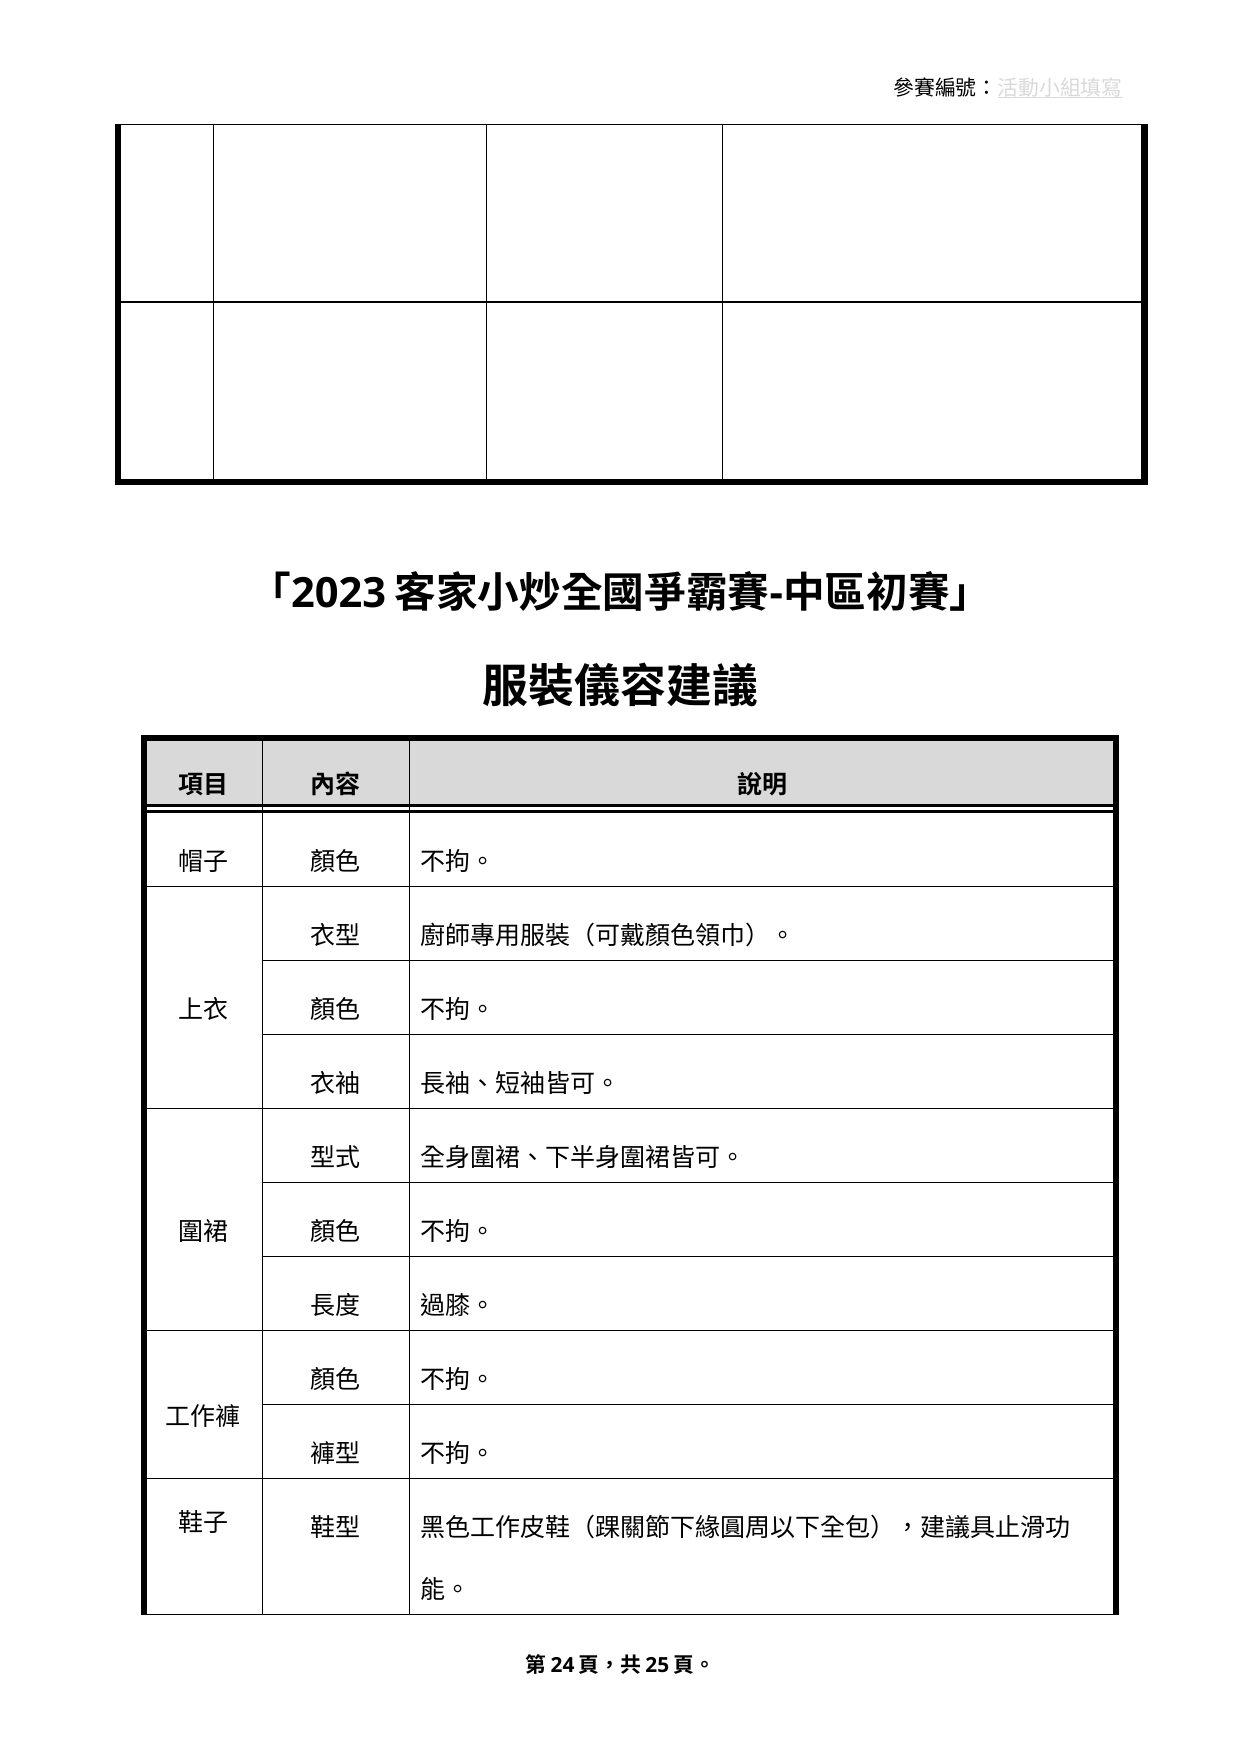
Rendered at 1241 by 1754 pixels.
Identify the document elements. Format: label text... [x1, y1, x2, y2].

table_cell 鞋子 [147, 1479, 262, 1614]
table_cell 全身圍裙、下半身圍裙皆可。 [410, 1109, 1113, 1182]
table_cell [723, 303, 1141, 479]
table_cell 鞋型 [263, 1479, 409, 1614]
table_cell 過膝。 [410, 1257, 1113, 1330]
table_cell [487, 125, 722, 301]
table_cell 不拘。 [410, 961, 1113, 1034]
table_cell 顏色 [263, 961, 409, 1034]
table_cell [121, 125, 213, 301]
table_header 項目 [147, 741, 262, 804]
table_cell 衣袖 [263, 1035, 409, 1108]
table_cell 不拘。 [410, 1405, 1113, 1478]
table_cell 廚師專用服裝（可戴顏色領巾）。 [410, 887, 1113, 960]
table_cell [121, 303, 213, 479]
table_cell [214, 125, 486, 301]
table_cell [214, 303, 486, 479]
table_header 內容 [263, 741, 409, 804]
table_header 說明 [410, 741, 1113, 804]
table_cell 顏色 [263, 1183, 409, 1256]
table_cell 型式 [263, 1109, 409, 1182]
table_cell [723, 125, 1141, 301]
table_cell 工作褲 [147, 1331, 262, 1478]
table_cell 不拘。 [410, 1331, 1113, 1404]
table_cell 長袖、短袖皆可。 [410, 1035, 1113, 1108]
table_cell 上衣 [147, 887, 262, 1108]
table_cell 長度 [263, 1257, 409, 1330]
table_cell 黑色工作皮鞋（踝關節下緣圓周以下全包），建議具止滑功能。 [410, 1479, 1113, 1614]
table_cell 不拘。 [410, 813, 1113, 886]
table_cell [487, 303, 722, 479]
text 「2023客家小炒全國爭霸賽-中區初賽」 [118, 547, 1122, 610]
table_cell 圍裙 [147, 1109, 262, 1330]
table_cell 顏色 [263, 813, 409, 886]
table_cell 褲型 [263, 1405, 409, 1478]
table_cell 帽子 [147, 813, 262, 886]
table_cell 衣型 [263, 887, 409, 960]
table_cell 不拘。 [410, 1183, 1113, 1256]
text 服裝儀容建議 [118, 610, 1122, 735]
table_cell 顏色 [263, 1331, 409, 1404]
